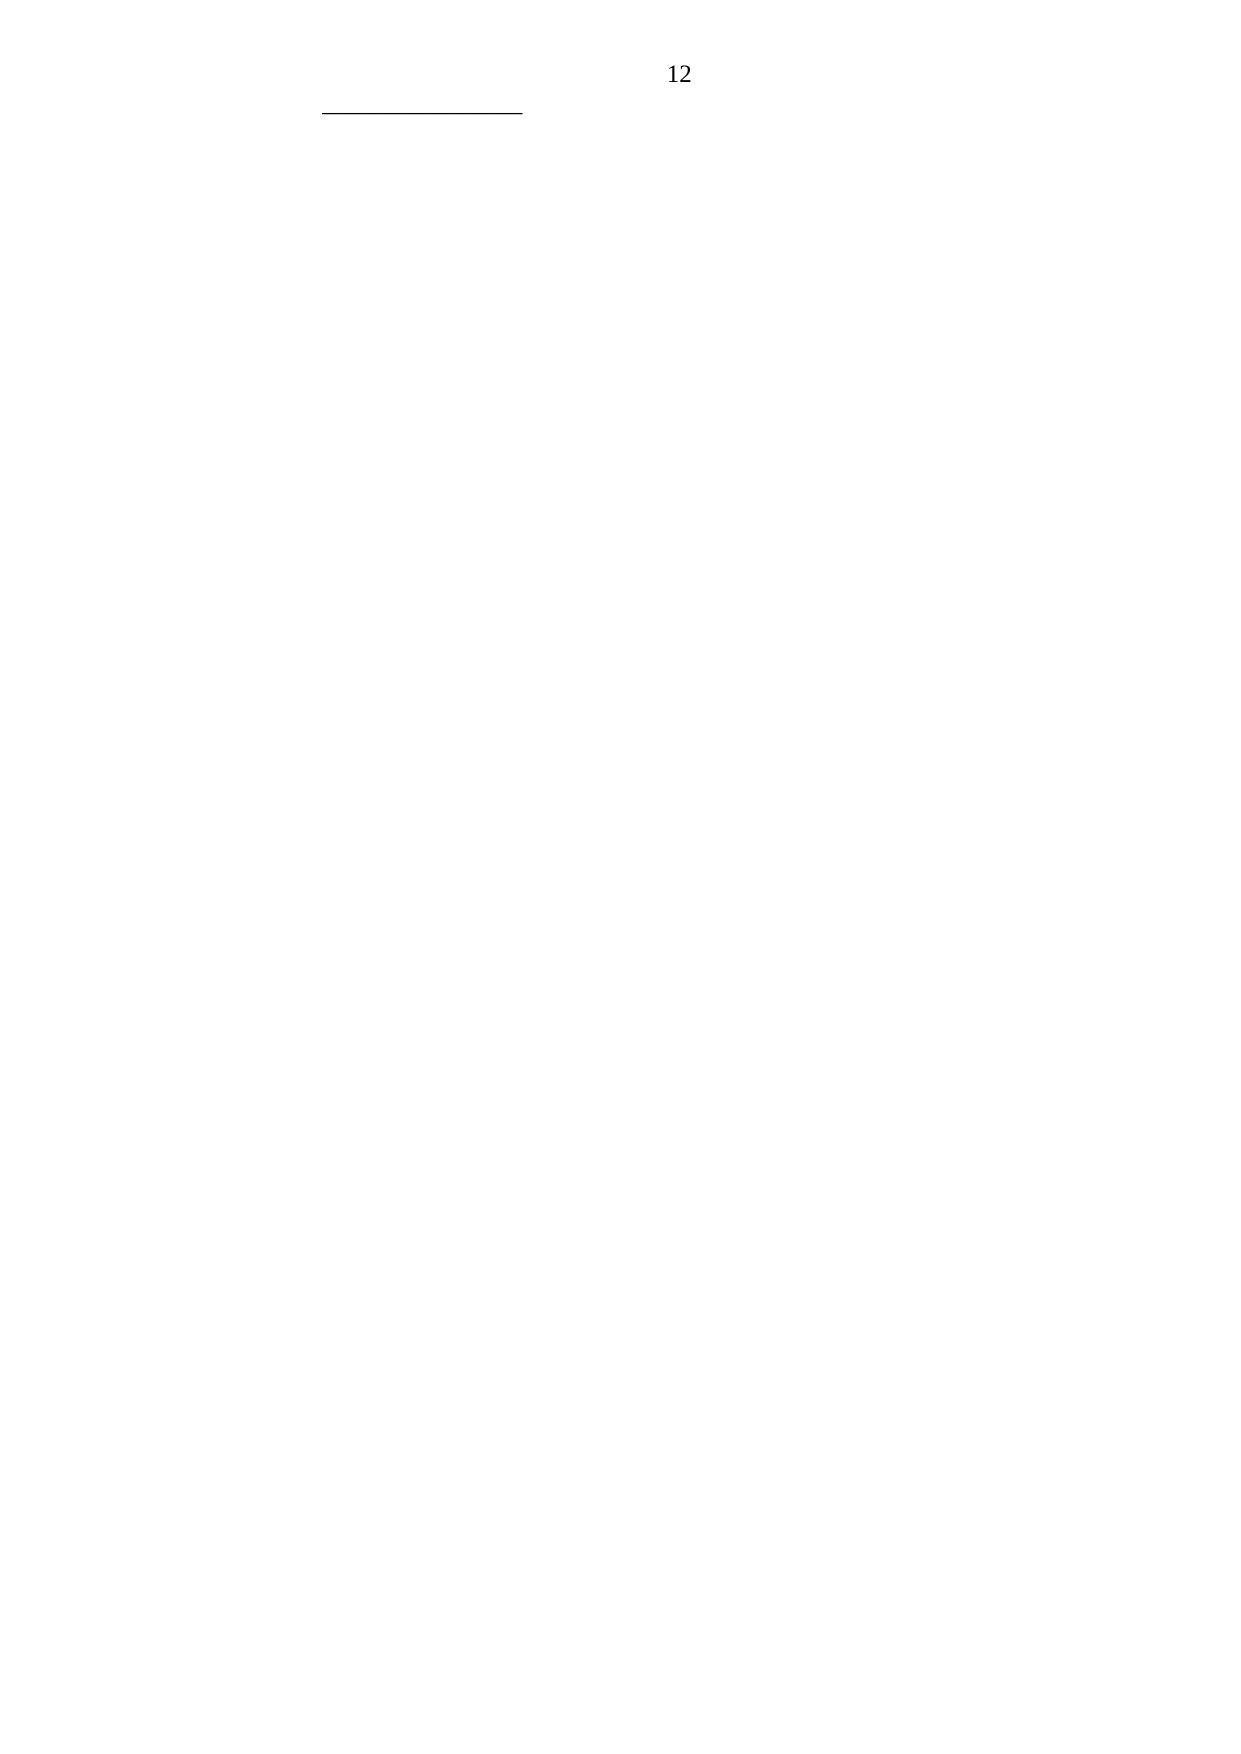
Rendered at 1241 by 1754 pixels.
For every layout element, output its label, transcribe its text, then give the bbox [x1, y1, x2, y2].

text ________________ [177, 88, 1181, 117]
